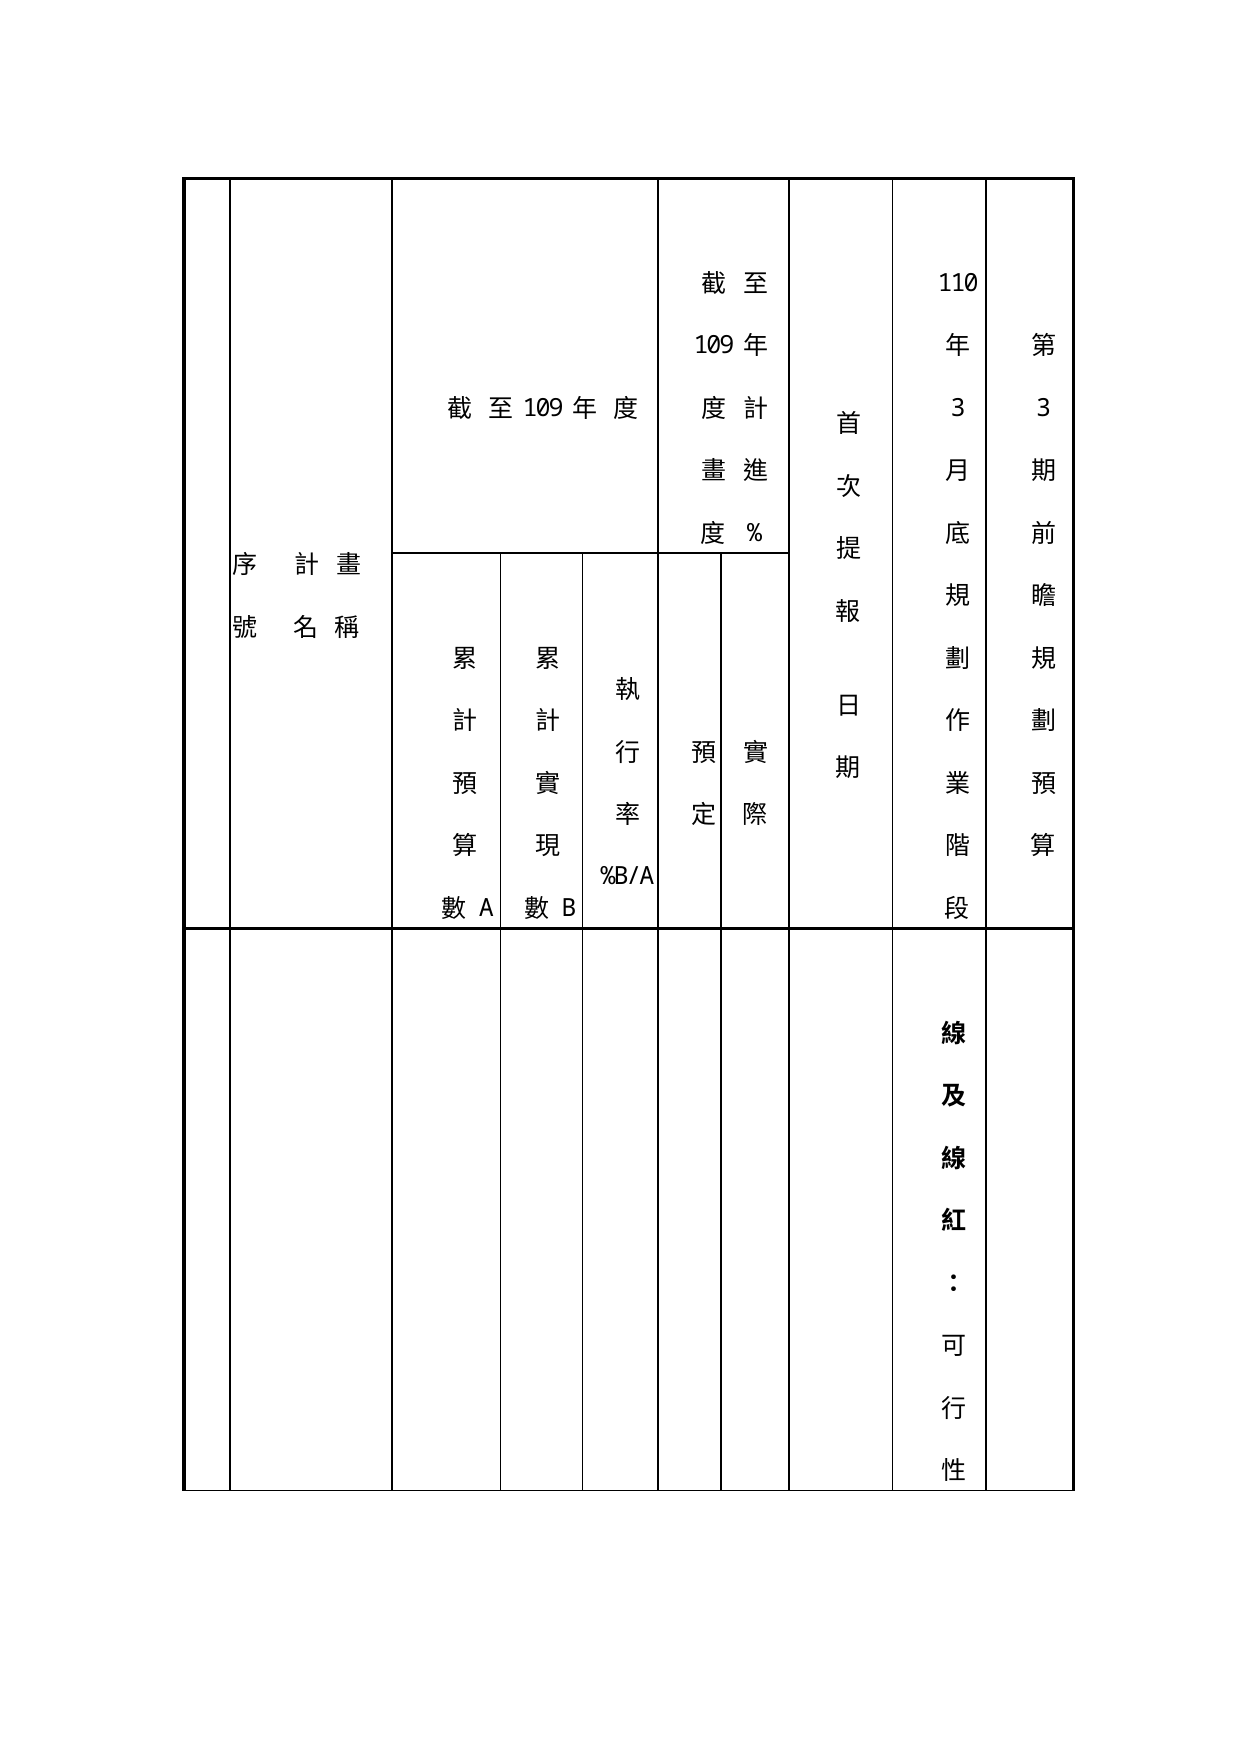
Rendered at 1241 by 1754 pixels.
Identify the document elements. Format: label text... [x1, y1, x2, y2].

table_cell 預定 [659, 554, 720, 927]
table_cell [393, 930, 500, 1490]
table_cell [987, 930, 1072, 1490]
table_cell [583, 930, 657, 1490]
table_header 截至109年度 [393, 180, 657, 552]
table_header 計畫名稱 [231, 180, 391, 927]
table_cell 累計預算數A [393, 554, 500, 927]
table_cell [659, 930, 720, 1490]
table_header 110年3月底規劃作業階段 [893, 180, 985, 927]
table_header 首次提報 日期 [790, 180, 892, 927]
table_cell [722, 930, 788, 1490]
table_header 截至109年度計畫進度% [659, 180, 788, 552]
table_header 序號 [186, 180, 229, 927]
table_cell 執行率%B/A [583, 554, 657, 927]
table_cell 實際 [722, 554, 788, 927]
table_cell [790, 930, 892, 1490]
table_cell 7 [186, 930, 229, 1490]
table_cell 線及線紅：可行性 [893, 930, 985, 1490]
table_cell [501, 930, 582, 1490]
table_header 第3期前瞻規劃預算 [987, 180, 1072, 927]
table_cell 臺南市先進運輸系統（藍線、綠線、紅線）規劃作業 [231, 930, 391, 1490]
table_cell 累計實現數B [501, 554, 582, 927]
